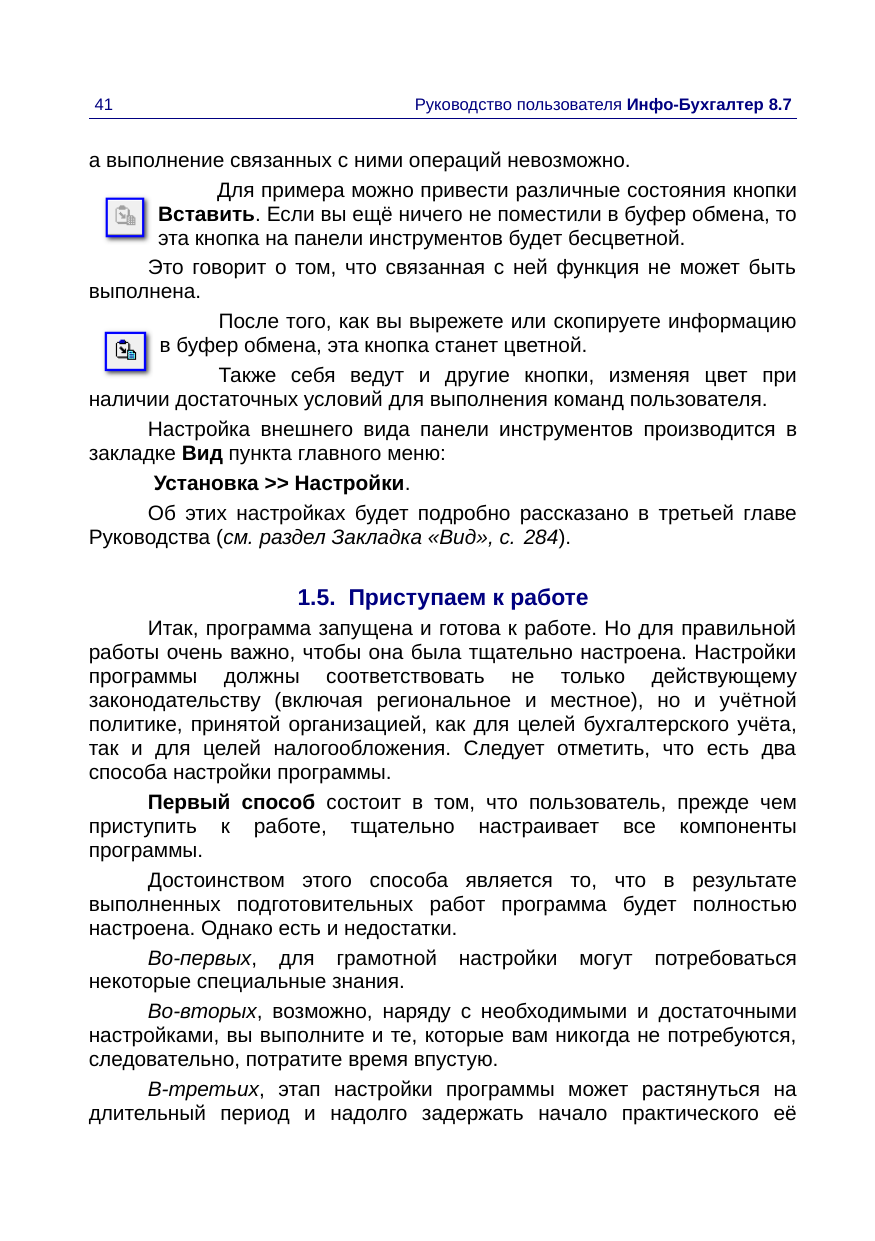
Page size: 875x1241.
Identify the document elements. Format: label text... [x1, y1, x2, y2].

text Об этих настройках будет подробно рассказано в третьей главе Руководства (см. раздел Закладка «Вид», с. 281). [88, 501, 797, 548]
text Итак, программа запущена и готова к работе. Но для правильной работы очень важно, чтобы она была тщательно настроена. Настройки программы должны соответствовать не только действующему законодательству (включая региональное и местное), но и учётной политике, принятой организацией, как для целей бухгалтерского учёта, так и для целей налогообложения. Следует отметить, что есть два способа настройки программы. [88, 616, 797, 784]
picture [97, 324, 154, 379]
text Для примера можно привести различные состояния кнопки Вставить. Если вы ещё ничего не поместили в буфер обмена, то эта кнопка на панели инструментов будет бесцветной. [88, 177, 797, 249]
text а выполнение связанных с ними операций невозможно. [88, 147, 797, 171]
text В-третьих, этап настройки программы может растянуться на длительный период и надолго задержать начало практического её [88, 1077, 797, 1125]
text Во-первых, для грамотной настройки могут потребоваться некоторые специальные знания. [88, 945, 797, 993]
text Это говорит о том, что связанная с ней функция не может быть выполнена. [88, 255, 797, 303]
text Также себя ведут и другие кнопки, изменяя цвет при наличии достаточных условий для выполнения команд пользователя. [88, 363, 797, 411]
text После того, как вы вырежете или скопируете информацию в буфер обмена, эта кнопка станет цветной. [88, 309, 797, 357]
text Во-вторых, возможно, наряду с необходимыми и достаточными настройками, вы выполните и те, которые вам никогда не потребуются, следовательно, потратите время впустую. [88, 999, 797, 1071]
text Достоинством этого способа является то, что в результате выполненных подготовительных работ программа будет полностью настроена. Однако есть и недостатки. [88, 868, 797, 939]
text Настройка внешнего вида панели инструментов производится в закладке Вид пункта главного меню: [88, 417, 797, 465]
text Первый способ состоит в том, что пользователь, прежде чем приступить к работе, тщательно настраивает все компоненты программы. [88, 790, 797, 862]
picture [98, 190, 152, 245]
text Установка >> Настройки. [88, 471, 797, 494]
subtitle Приступаем к работе [88, 584, 797, 610]
